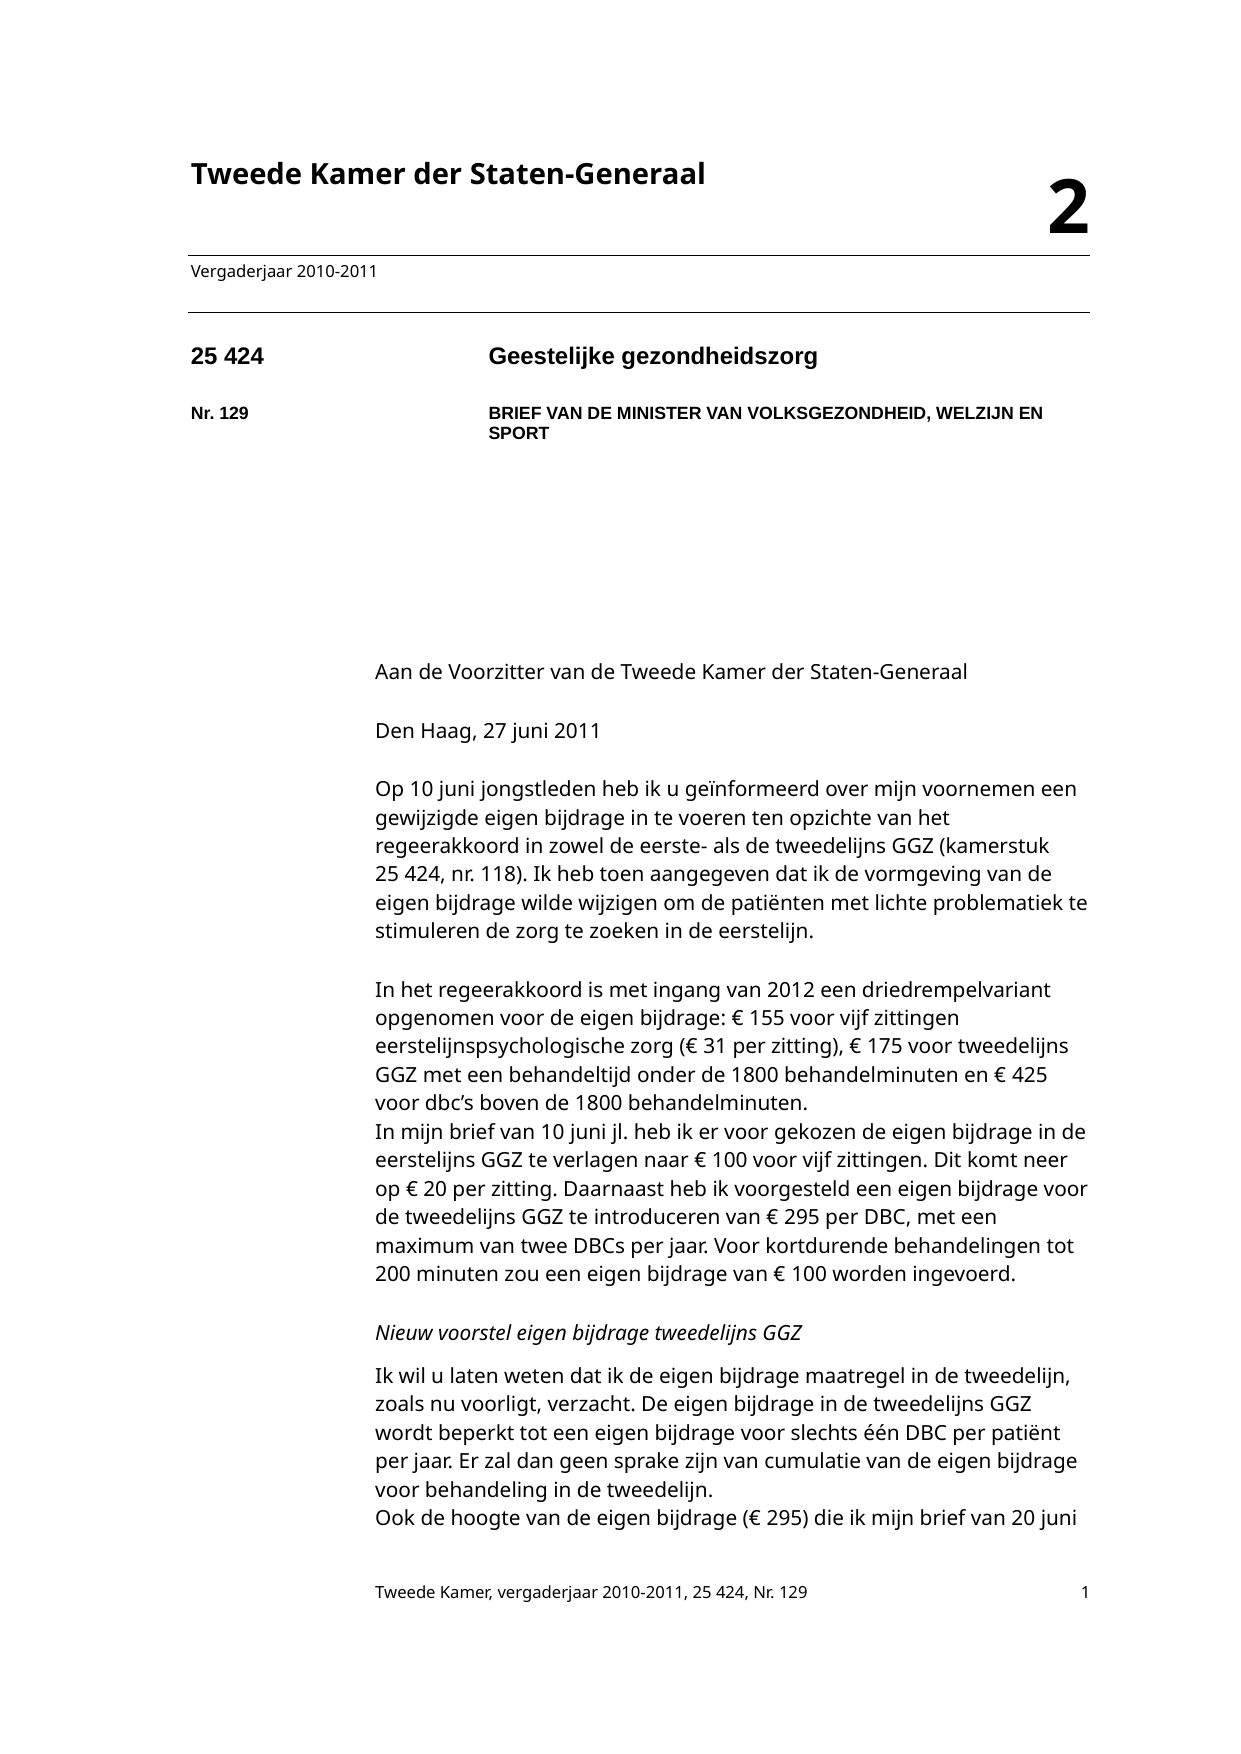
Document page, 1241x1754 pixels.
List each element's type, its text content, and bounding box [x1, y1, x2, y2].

table_cell Geestelijke gezondheidszorg [485, 339, 1090, 399]
table_cell Vergaderjaar 2010-2011 [188, 256, 485, 312]
text In mijn brief van 10 juni jl. heb ik er voor gekozen de eigen bijdrage in de eerstelijns GGZ te verlagen naar € 100 voor vijf zittingen. Dit komt neer op € 20 per zitting. Daarnaast heb ik voorgesteld een eigen bijdrage voor de tweedelijns GGZ te introduceren van € 295 per DBC, met een maximum van twee DBCs per jaar. Voor kortdurende behandelingen tot 200 minuten zou een eigen bijdrage van € 100 worden ingevoerd. [375, 1117, 1090, 1288]
text Op 10 juni jongstleden heb ik u geïnformeerd over mijn voornemen een gewijzigde eigen bijdrage in te voeren ten opzichte van het regeerakkoord in zowel de eerste- als de tweedelijns GGZ (kamerstuk 25 424, nr. 118). Ik heb toen aangegeven dat ik de vormgeving van de eigen bijdrage wilde wijzigen om de patiënten met lichte problematiek te stimuleren de zorg te zoeken in de eerstelijn. [375, 774, 1090, 945]
table_cell Nr. 129 [188, 399, 485, 539]
table_cell [188, 313, 485, 339]
table_header Tweede Kamer der Staten-Generaal [188, 150, 909, 255]
table_cell [485, 313, 1090, 339]
text Aan de Voorzitter van de Tweede Kamer der Staten-Generaal [375, 657, 1090, 686]
text Ik wil u laten weten dat ik de eigen bijdrage maatregel in de tweedelijn, zoals nu voorligt, verzacht. De eigen bijdrage in de tweedelijns GGZ wordt beperkt tot een eigen bijdrage voor slechts één DBC per patiënt per jaar. Er zal dan geen sprake zijn van cumulatie van de eigen bijdrage voor behandeling in de tweedelijn. [375, 1361, 1090, 1503]
table_cell BRIEF VAN DE MINISTER VAN VOLKSGEZONDHEID, WELZIJN EN SPORT [485, 399, 1090, 539]
text Ook de hoogte van de eigen bijdrage (€ 295) die ik mijn brief van 20 juni [375, 1503, 1090, 1532]
table_cell [485, 256, 1090, 312]
text Den Haag, 27 juni 2011 [375, 716, 1090, 744]
table_header 2 [910, 150, 1090, 255]
text In het regeerakkoord is met ingang van 2012 een driedrempelvariant opgenomen voor de eigen bijdrage: € 155 voor vijf zittingen eerstelijnspsychologische zorg (€ 31 per zitting), € 175 voor tweedelijns GGZ met een behandeltijd onder de 1800 behandelminuten en € 425 voor dbc’s boven de 1800 behandelminuten. [375, 975, 1090, 1117]
table_cell 25 424 [188, 339, 485, 399]
text Nieuw voorstel eigen bijdrage tweedelijns GGZ [375, 1318, 1090, 1346]
